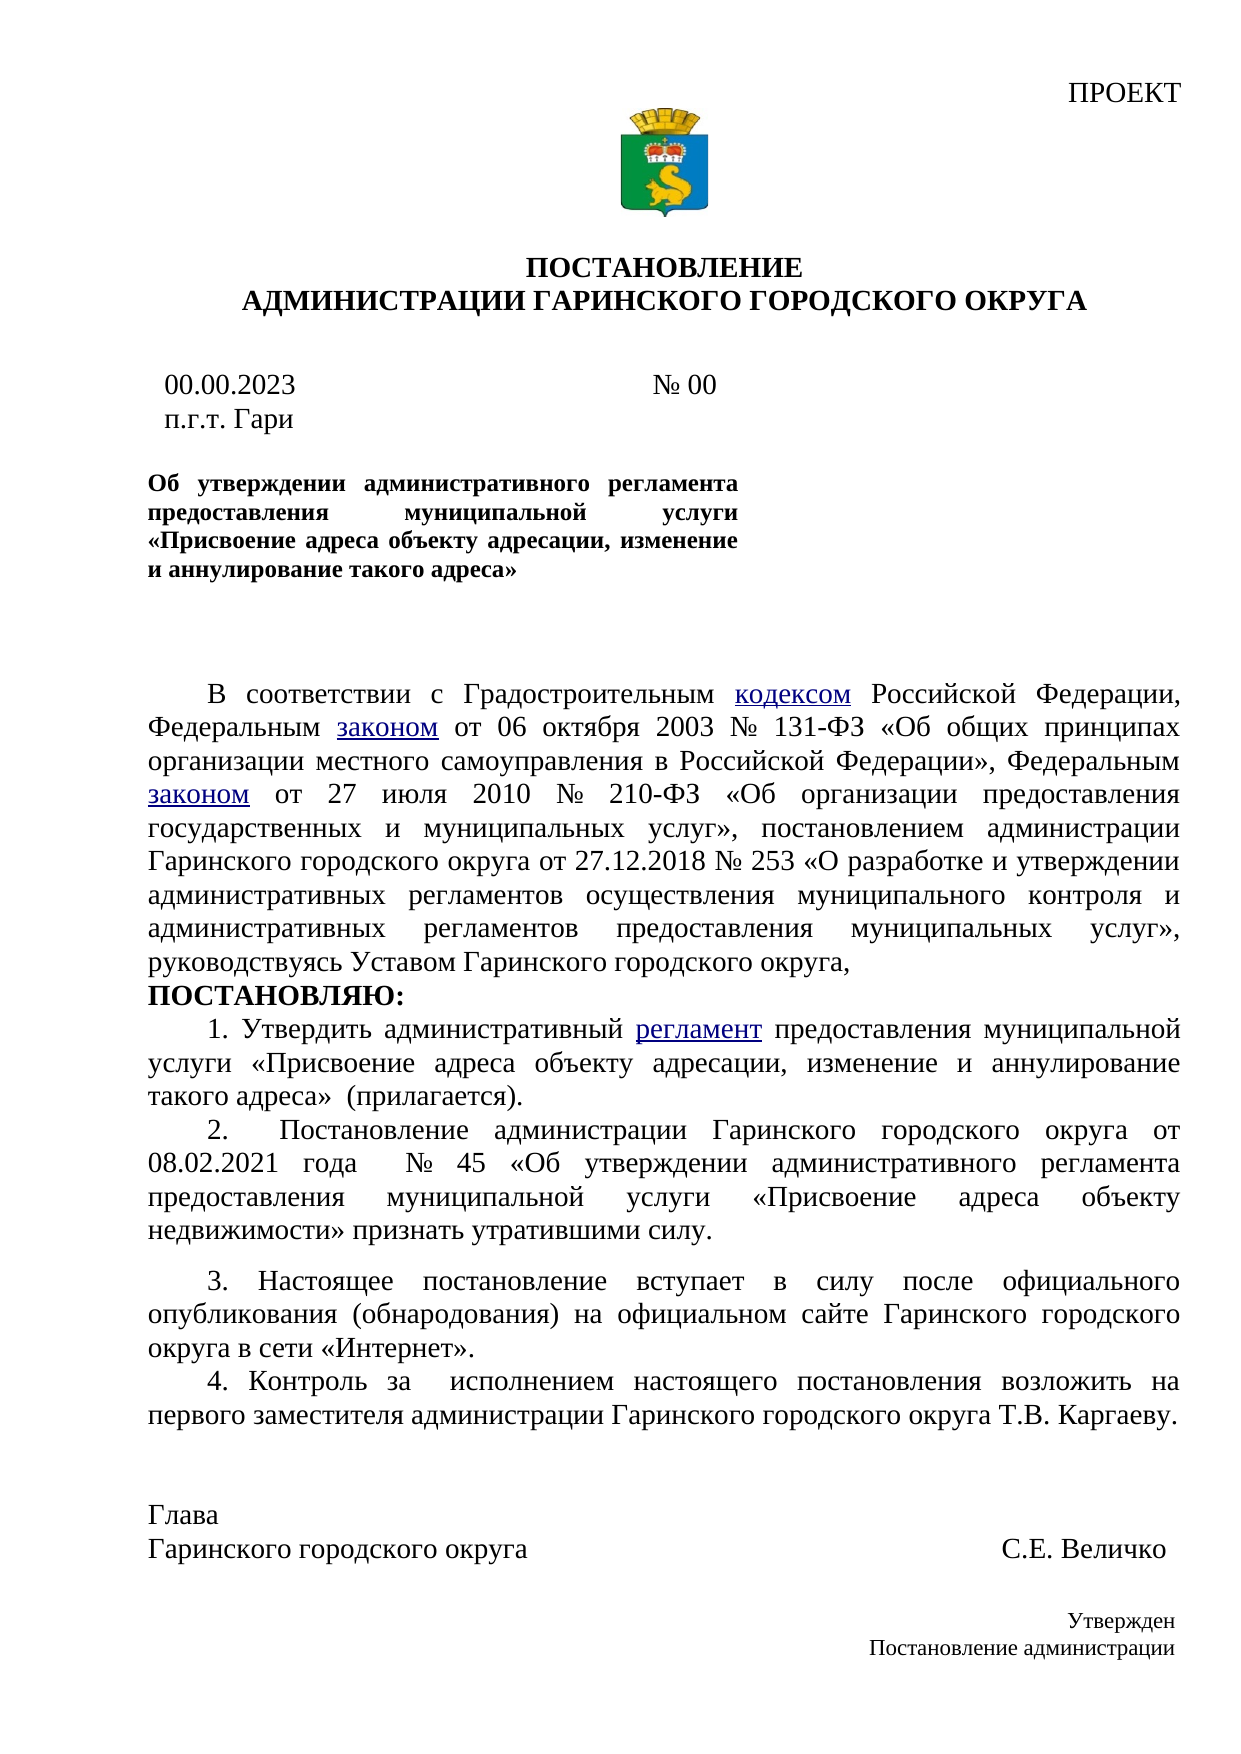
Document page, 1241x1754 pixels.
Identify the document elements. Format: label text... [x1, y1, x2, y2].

text Гаринского городского округа С.Е. Величко [148, 1531, 1181, 1564]
table_header [1173, 367, 1190, 468]
text 2. Постановление администрации Гаринского городского округа от 08.02.2021 года № 45 «Об утверждении административного регламента предоставления муниципальной услуги «Присвоение адреса объекту недвижимости» признать утратившими силу. [148, 1112, 1181, 1246]
table_header [421, 367, 481, 468]
table_header [1028, 367, 1100, 468]
text Утвержден [148, 1608, 1181, 1634]
text АДМИНИСТРАЦИИ ГАРИНСКОГО ГОРОДСКОГО ОКРУГА [148, 283, 1181, 317]
table_cell [1173, 468, 1190, 676]
table_cell Об утверждении административного регламента предоставления муниципальной услуги «Присвоение адреса объекту адресации, изменение и аннулирование такого адреса» [140, 468, 746, 676]
text 1. Утвердить административный регламент предоставления муниципальной услуги «Присвоение адреса объекту адресации, изменение и аннулирование такого адреса» (прилагается). [148, 1011, 1181, 1112]
title ПРОЕКТ [148, 75, 1181, 108]
text ПОСТАНОВЛЯЮ: [148, 978, 1181, 1011]
text 3. Настоящее постановление вступает в силу после официального опубликования (обнародования) на официальном сайте Гаринского городского округа в сети «Интернет». [148, 1263, 1181, 1363]
table_header [955, 367, 1027, 468]
table_cell [1100, 468, 1173, 676]
text Глава [148, 1497, 1181, 1531]
text Постановление администрации [148, 1634, 1181, 1660]
table_cell [955, 468, 1027, 676]
table_header № 00 [645, 367, 954, 468]
table_cell [1028, 468, 1100, 676]
table_header [140, 367, 157, 468]
table_header 00.00.2023 п.г.т. Гари [157, 367, 421, 468]
table_header [481, 367, 645, 468]
table_cell [746, 468, 954, 676]
table_header [1100, 367, 1173, 468]
text ПОСТАНОВЛЕНИЕ [148, 250, 1181, 283]
text 4. Контроль за исполнением настоящего постановления возложить на первого заместителя администрации Гаринского городского округа Т.В. Каргаеву. [148, 1363, 1181, 1430]
text В соответствии с Градостроительным кодексом Российской Федерации, Федеральным законом от 06 октября 2003 № 131-ФЗ «Об общих принципах организации местного самоуправления в Российской Федерации», Федеральным законом от 27 июля 2010 № 210-ФЗ «Об организации предоставления государственных и муниципальных услуг», постановлением администрации Гаринского городского округа от 27.12.2018 № 253 «О разработке и утверждении административных регламентов осуществления муниципального контроля и административных регламентов предоставления муниципальных услуг», руководствуясь Уставом Гаринского городского округа, [148, 676, 1181, 978]
